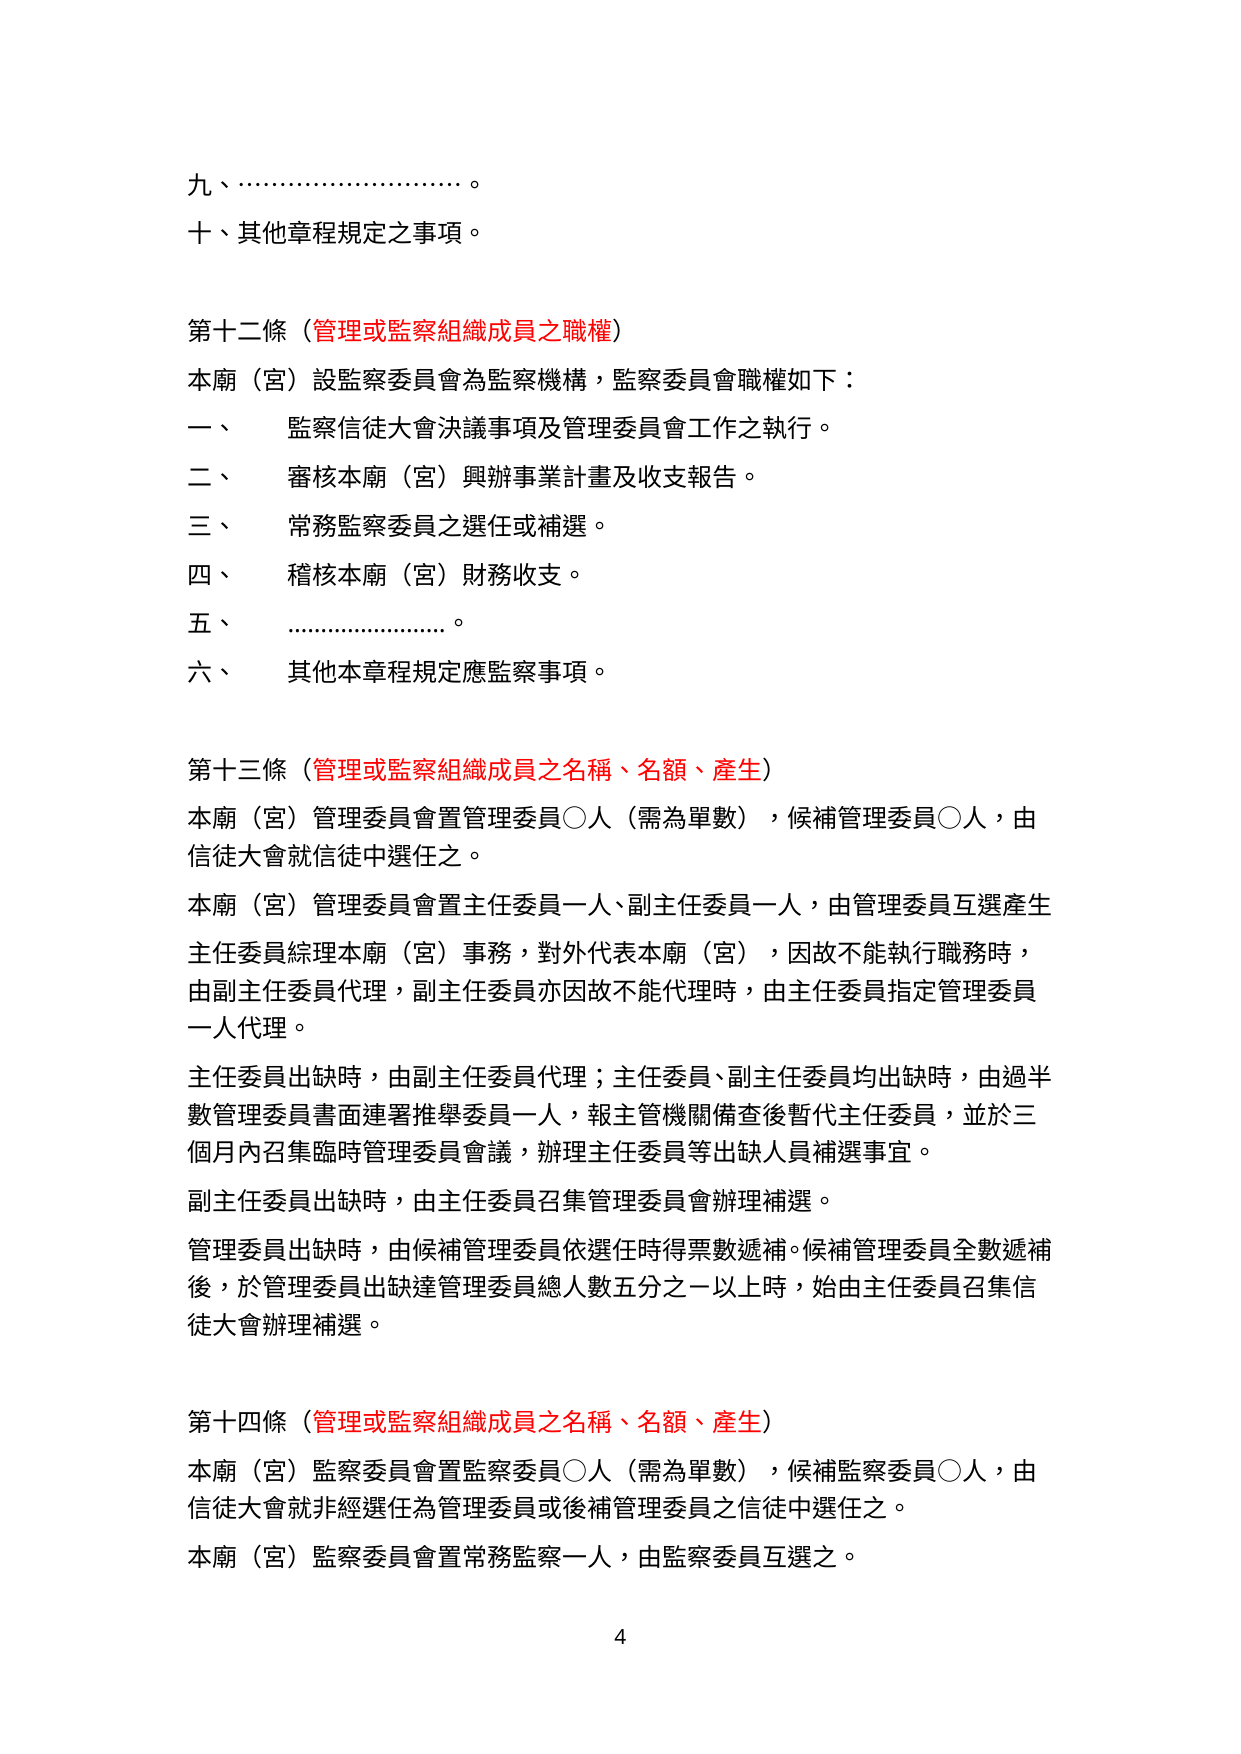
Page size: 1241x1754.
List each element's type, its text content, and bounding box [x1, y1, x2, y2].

list 審核本廟（宮）興辦事業計畫及收支報告。 [187, 457, 1053, 494]
list 常務監察委員之選任或補選。 [187, 506, 1053, 543]
text 管理委員出缺時，由候補管理委員依選任時得票數遞補。候補管理委員全數遞補後，於管理委員出缺達管理委員總人數五分之ㄧ以上時，始由主任委員召集信徒大會辦理補選。 [187, 1229, 1053, 1342]
text 第十二條（管理或監察組織成員之職權） [187, 311, 1053, 348]
text 副主任委員出缺時，由主任委員召集管理委員會辦理補選。 [187, 1181, 1053, 1218]
text 主任委員綜理本廟（宮）事務，對外代表本廟（宮），因故不能執行職務時，由副主任委員代理，副主任委員亦因故不能代理時，由主任委員指定管理委員一人代理。 [187, 933, 1053, 1046]
text 九、………………………。 [187, 164, 1053, 202]
text 十、其他章程規定之事項。 [187, 213, 1053, 251]
text 本廟（宮）管理委員會置管理委員○人（需為單數），候補管理委員○人，由信徒大會就信徒中選任之。 [187, 798, 1053, 873]
list ……………………。 [187, 603, 1053, 641]
list 其他本章程規定應監察事項。 [187, 652, 1053, 689]
text 本廟（宮）監察委員會置常務監察一人，由監察委員互選之。 [187, 1537, 1053, 1574]
text 第十四條（管理或監察組織成員之名稱、名額、產生） [187, 1402, 1053, 1439]
list 監察信徒大會決議事項及管理委員會工作之執行。 [187, 408, 1053, 446]
text 本廟（宮）設監察委員會為監察機構，監察委員會職權如下： [187, 359, 1053, 397]
text 本廟（宮）監察委員會置監察委員○人（需為單數），候補監察委員○人，由信徒大會就非經選任為管理委員或後補管理委員之信徒中選任之。 [187, 1451, 1053, 1526]
list 稽核本廟（宮）財務收支。 [187, 554, 1053, 592]
text 本廟（宮）管理委員會置主任委員一人、副主任委員一人，由管理委員互選產生。 [187, 884, 1053, 922]
text 第十三條（管理或監察組織成員之名稱、名額、產生） [187, 749, 1053, 787]
text 主任委員出缺時，由副主任委員代理；主任委員、副主任委員均出缺時，由過半數管理委員書面連署推舉委員一人，報主管機關備查後暫代主任委員，並於三個月內召集臨時管理委員會議，辦理主任委員等出缺人員補選事宜。 [187, 1057, 1053, 1169]
